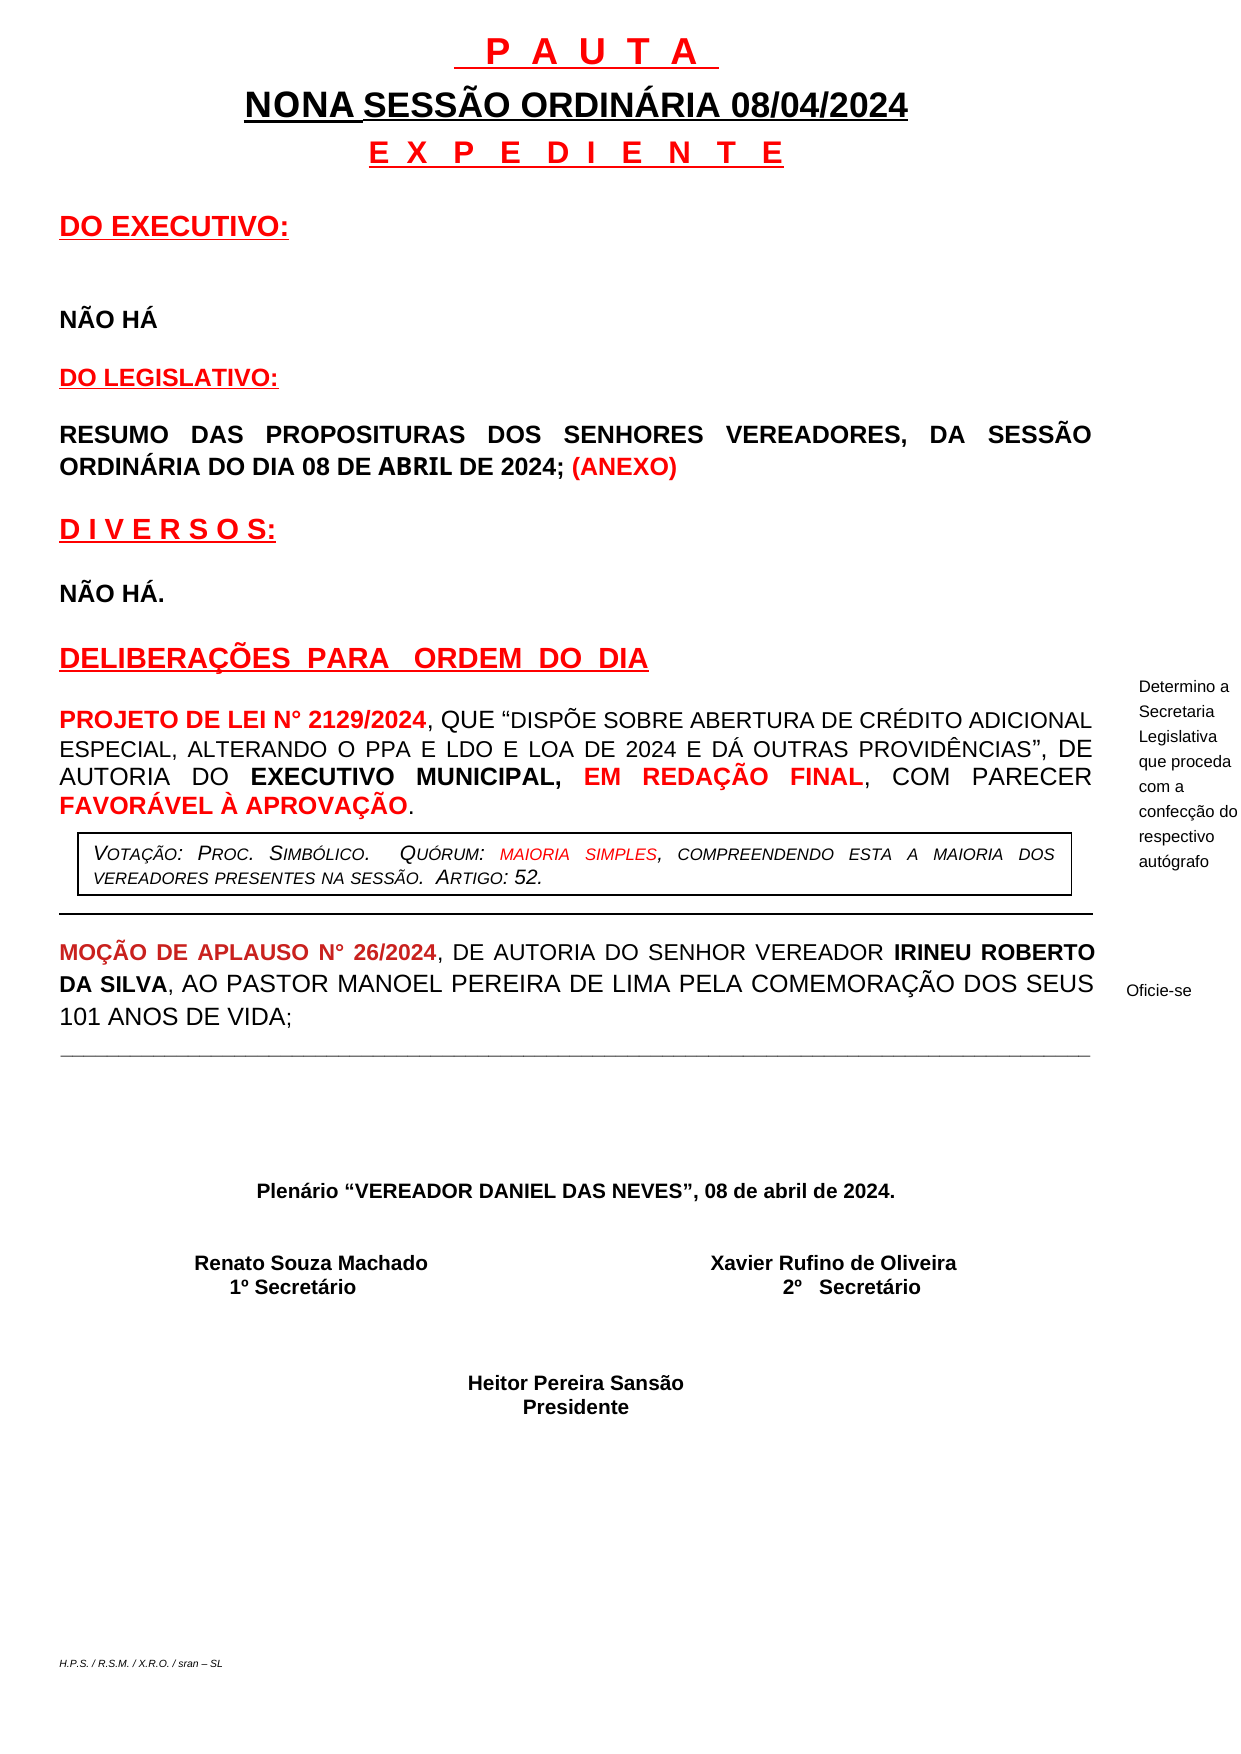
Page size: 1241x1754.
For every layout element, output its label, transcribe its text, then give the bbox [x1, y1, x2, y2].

text Plenário “VEREADOR DANIEL DAS NEVES”, 08 de abril de 2024. [59, 1179, 1092, 1203]
text Presidente [59, 1394, 1092, 1418]
text 1º Secretário 2º Secretário [59, 1275, 1092, 1299]
text Heitor Pereira Sansão [59, 1371, 1092, 1394]
text Oficie-se [1126, 976, 1225, 1001]
text NÃO HÁ. [59, 579, 1093, 608]
subtitle DO EXECUTIVO: [59, 209, 1093, 243]
text Renato Souza Machado Xavier Rufino de Oliveira [59, 1251, 1092, 1275]
text Determino a Secretaria Legislativa que proceda com a confecção do respectivo autógrafo [1138, 672, 1238, 872]
text DELIBERAÇÕES PARA ORDEM DO DIA [59, 641, 1093, 675]
text D I V E R S O S: [59, 512, 1093, 545]
text P A U T A [59, 29, 1093, 73]
text projeto de LEI n° 2129/2024, que “DISPÕE SOBRE ABERTURA DE CRÉDITO ADICIONAL ESPECIAL, ALTERANDO O PPA E LDO E LOA DE 2024 E DÁ OUTRAS PROVIDÊNCIAS”, de autoria DO EXecutivo municipal, em redação final, Com Parecer FAVORÁVEL à aprovação. [59, 705, 1093, 820]
text MOÇÃO DE APLAUSO N° 26/2024, DE AUTORIA DO SENHOR VEREADOR IRINEU ROBERTO DA SILVA, AO PASTOR MANOEL PEREIRA DE LIMA PELA COMEMORAÇÃO DOS SEUS 101 ANOS DE VIDA; [59, 938, 1096, 1031]
text H.P.S. / R.S.M. / X.R.O. / sran – SL [59, 1658, 1092, 1670]
text NÃO HÁ [59, 305, 1093, 334]
text E X P E D I E N T E [59, 134, 1093, 171]
text _________________________________________________________________________________________ [59, 1035, 1093, 1059]
text Votação: Proc. Simbólico. Quórum: maioria simples, compreendendo esta a maioria dos vereadores presentes na sessão. Artigo: 52. [93, 841, 1056, 887]
text DO LEGISLATIVO: [59, 363, 1093, 391]
text NONA SESSÃO ORDINÁRIA 08/04/2024 [59, 79, 1093, 127]
text RESUMO DAS PROPOSITURAS DOS SENHORES VEREADORES, DA SESSÃO ORDINÁRIA DO DIA 08 DE ABRIL DE 2024; (ANEXO) [59, 420, 1093, 483]
